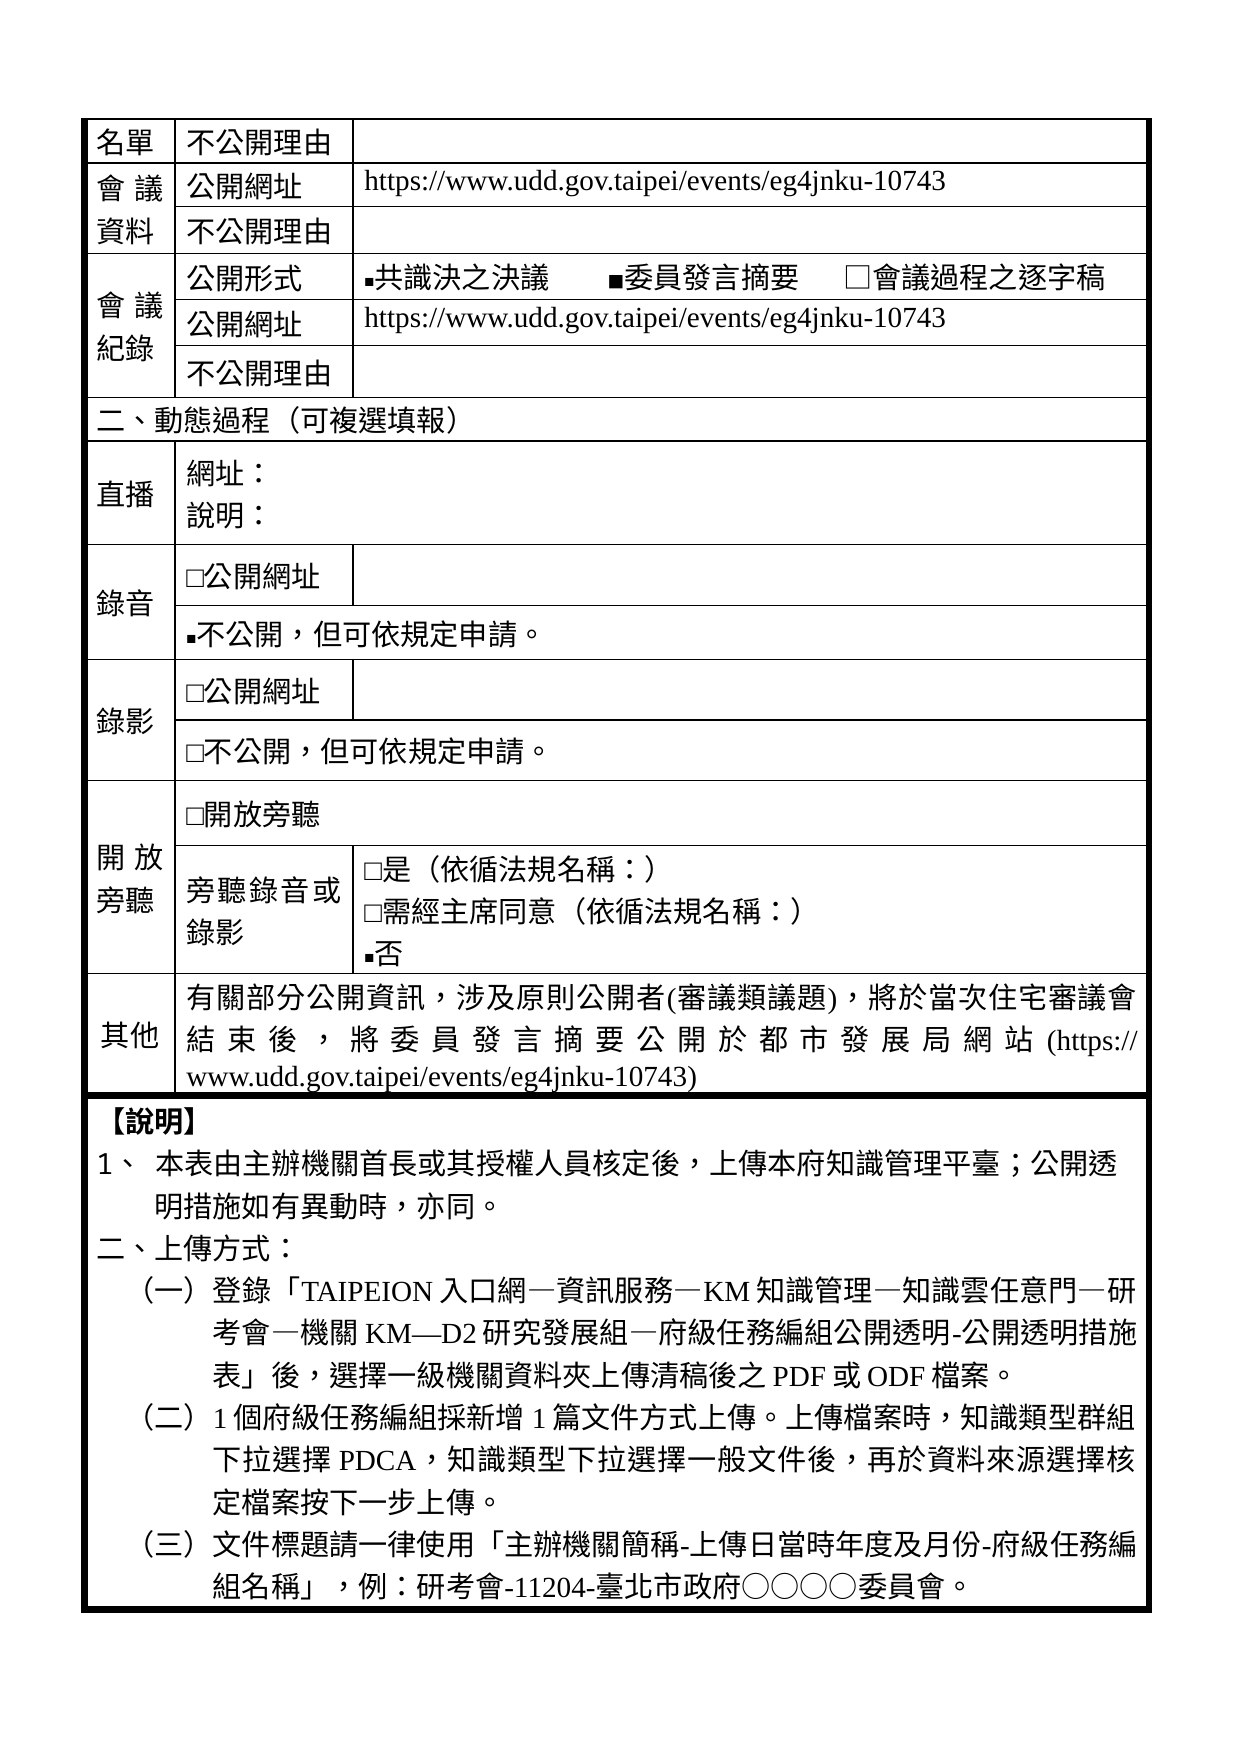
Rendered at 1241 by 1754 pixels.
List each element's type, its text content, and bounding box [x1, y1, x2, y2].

table_cell [354, 207, 1146, 253]
table_cell 網址： 說明： [176, 442, 1146, 544]
table_cell https://www.udd.gov.taipei/events/eg4jnku-10743 [354, 164, 1146, 206]
table_cell 旁聽錄音或錄影 [176, 846, 352, 973]
table_cell 開放旁聽 [88, 781, 174, 973]
table_cell 會議資料 [88, 164, 174, 253]
table_cell □公開網址 [176, 660, 352, 719]
table_cell 不公開理由 [176, 120, 352, 162]
table_cell 名單 [88, 120, 174, 162]
table_cell 【說明】 本表由主辦機關首長或其授權人員核定後，上傳本府知識管理平臺；公開透 明措施如有異動時，亦同。 二、上傳方式： （一）登錄「TAIPEION入口網—資訊服務—KM知識管理—知識雲任意門—研考會—機關KM—D2研究發展組—府級任務編組公開透明-公開透明措施表」後，選擇一級機關資料夾上傳清稿後之PDF或ODF檔案。 （二）1個府級任務編組採新增1篇文件方式上傳。上傳檔案時，知識類型群組下拉選擇PDCA，知識類型下拉選擇一般文件後，再於資料來源選擇核定檔案按下一步上傳。 （三）文件標題請一律使用「主辦機關簡稱-上傳日當時年度及月份-府級任務編組名稱」，例：研考會-11204-臺北市政府○○○○委員會。 [88, 1099, 1146, 1606]
table_cell 不公開理由 [176, 346, 352, 396]
table_cell ■不公開，但可依規定申請。 [176, 606, 1146, 658]
table_cell □不公開，但可依規定申請。 [176, 721, 1146, 779]
table_cell [354, 660, 1146, 719]
table_cell □公開網址 [176, 545, 352, 605]
table_cell 不公開理由 [176, 207, 352, 253]
table_cell https://www.udd.gov.taipei/events/eg4jnku-10743 [354, 300, 1146, 345]
table_cell 公開網址 [176, 164, 352, 206]
table_cell ■共識決之決議 ■委員發言摘要 □會議過程之逐字稿 [354, 254, 1146, 299]
table_cell 錄音 [88, 545, 174, 658]
table_cell 二、動態過程（可複選填報） [88, 398, 1146, 440]
table_cell 錄影 [88, 660, 174, 779]
table_cell 其他 [88, 974, 174, 1092]
table_cell [354, 545, 1146, 605]
table_cell □開放旁聽 [176, 781, 1146, 845]
table_cell 會議紀錄 [88, 254, 174, 396]
table_cell 直播 [88, 442, 174, 544]
table_cell [354, 120, 1146, 162]
table_cell 有關部分公開資訊，涉及原則公開者(審議類議題)，將於當次住宅審議會結束後，將委員發言摘要公開於都市發展局網站(https://www.udd.gov.taipei/events/eg4jnku-10743) [176, 974, 1146, 1092]
table_cell [354, 346, 1146, 396]
table_cell □是（依循法規名稱：） □需經主席同意（依循法規名稱：） ■否 [354, 846, 1146, 973]
table_cell 公開網址 [176, 300, 352, 345]
table_cell 公開形式 [176, 254, 352, 299]
